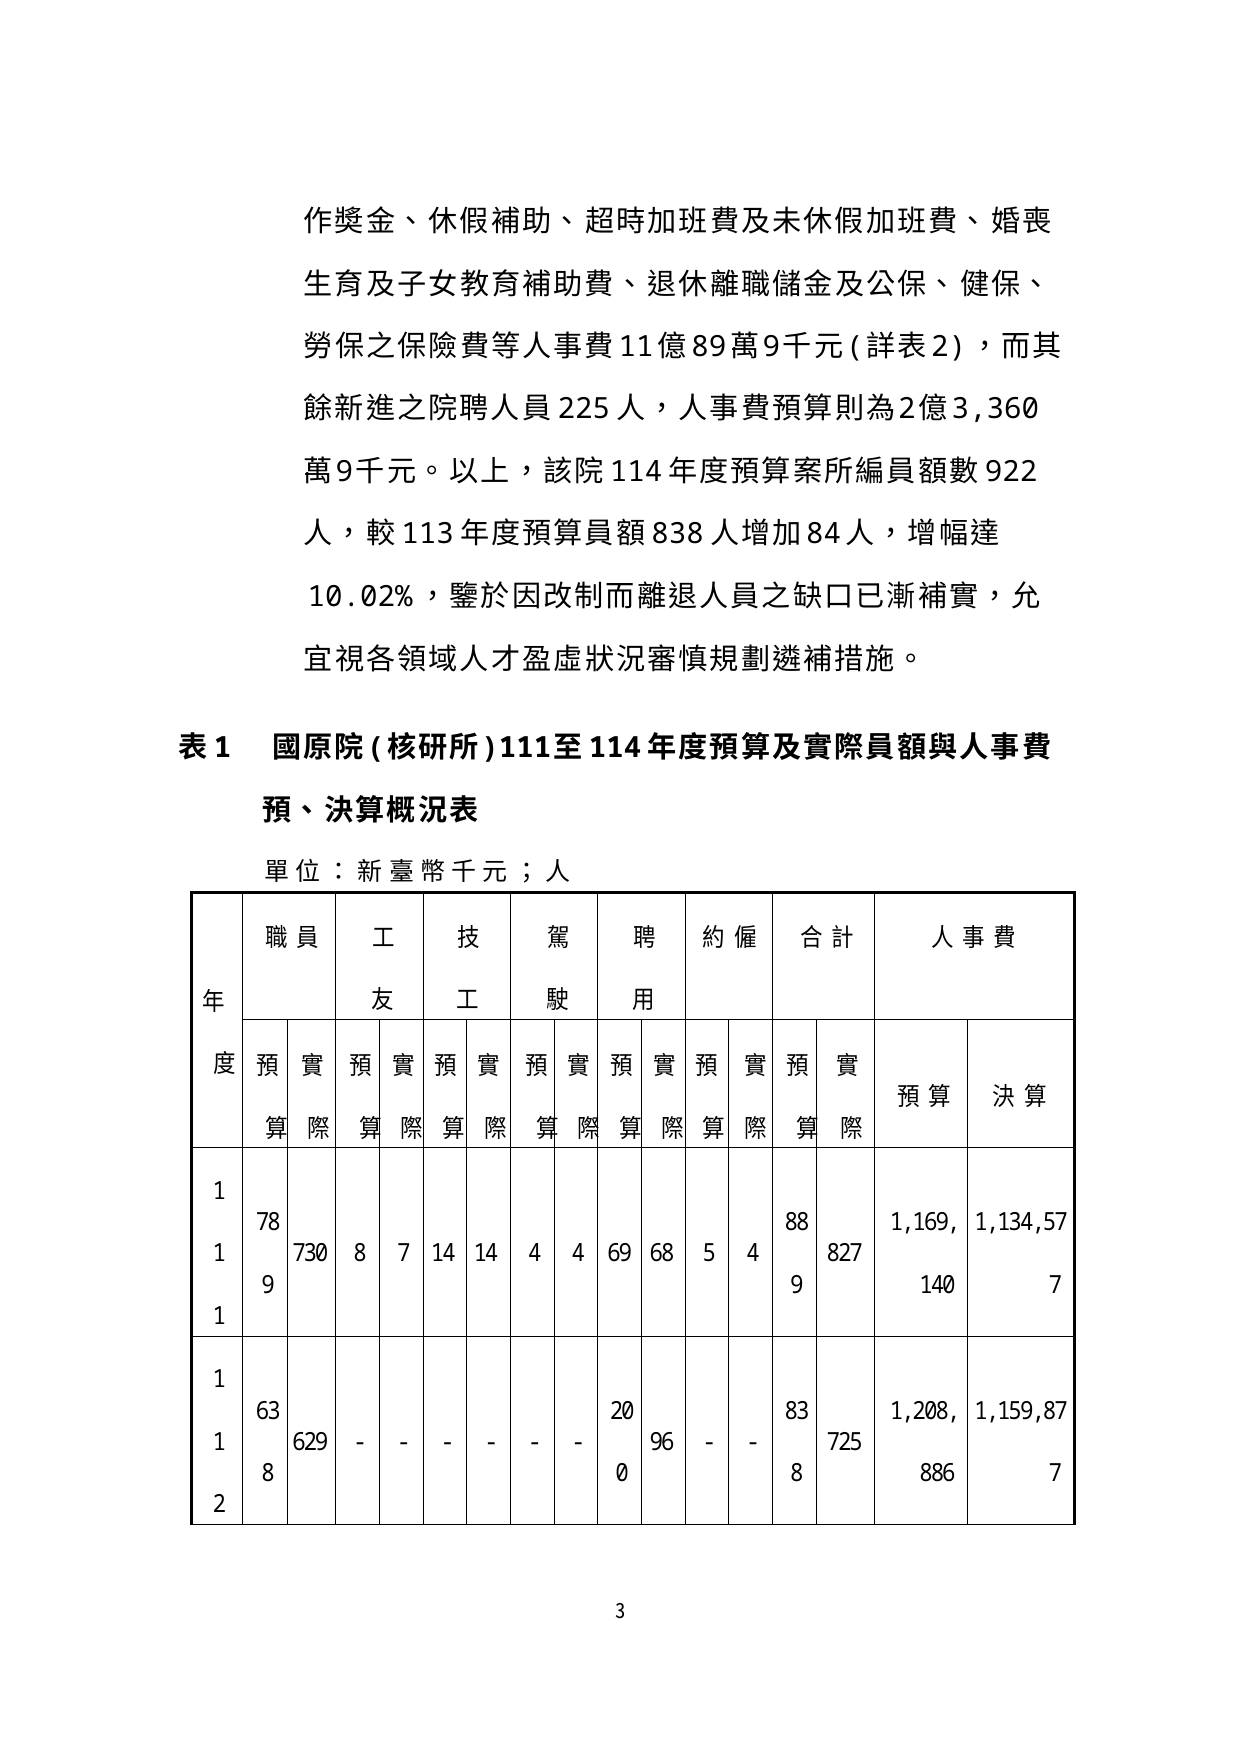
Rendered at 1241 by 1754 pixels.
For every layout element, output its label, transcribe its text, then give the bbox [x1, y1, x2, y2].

table_cell 4 [511, 1148, 554, 1336]
table_cell 實際 [817, 1020, 874, 1147]
table_header 工友 [336, 894, 423, 1019]
table_cell 8 [336, 1148, 379, 1336]
table_cell - [729, 1337, 772, 1524]
table_cell - [686, 1337, 728, 1524]
table_cell 889 [773, 1148, 816, 1336]
table_cell 1,208,886 [875, 1337, 967, 1524]
table_header 年度 [193, 894, 242, 1147]
table_cell - [336, 1337, 379, 1524]
table_cell 實際 [555, 1020, 597, 1147]
table_header 合計 [773, 894, 874, 1019]
table_cell 14 [467, 1148, 510, 1336]
table_cell 預算 [243, 1020, 287, 1147]
table_header 職員 [243, 894, 335, 1019]
table_header 聘用 [598, 894, 685, 1019]
table_cell 實際 [467, 1020, 510, 1147]
table_cell 預算 [686, 1020, 728, 1147]
table_cell 實際 [380, 1020, 423, 1147]
table_cell 7 [380, 1148, 423, 1336]
table_cell - [511, 1337, 554, 1524]
table_cell 4 [555, 1148, 597, 1336]
table_cell 預算 [336, 1020, 379, 1147]
table_cell 68 [642, 1148, 685, 1336]
table_cell 實際 [729, 1020, 772, 1147]
table_cell 1,169,140 [875, 1148, 967, 1336]
table_cell 實際 [642, 1020, 685, 1147]
table_cell 111 [193, 1148, 242, 1336]
table_cell 預算 [598, 1020, 641, 1147]
table_cell 14 [424, 1148, 466, 1336]
table_header 駕駛 [511, 894, 597, 1019]
table_cell 1,134,577 [968, 1148, 1073, 1336]
table_cell 730 [288, 1148, 335, 1336]
table_cell 789 [243, 1148, 287, 1336]
table_cell 1,159,877 [968, 1337, 1073, 1524]
table_cell 638 [243, 1337, 287, 1524]
table_cell 4 [729, 1148, 772, 1336]
text 2.國原院114年度預算案編列預算員額922人、用人費用13億3,450萬8千元，其中繼續任用之公務人員603人、隨同移轉之院聘人員94人(聘僱人員及技工工友各72人及22人)，係由核安會補助該等人員之薪資、考績及工作奬金、休假補助、超時加班費及未休假加班費、婚喪生育及子女教育補助費、退休離職儲金及公保、健保、勞保之保險費等人事費11億89萬9千元(詳表2)，而其餘新進之院聘人員225人，人事費預算則為2億3,360萬9千元。以上，該院114年度預算案所編員額數922人，較113年度預算員額838人增加84人，增幅達10.02%，鑒於因改制而離退人員之缺口已漸補實，允宜視各領域人才盈虛狀況審慎規劃遴補措施。 [266, 177, 1063, 677]
table_cell 實際 [288, 1020, 335, 1147]
table_header 人事費 [875, 894, 1073, 1019]
table_cell - [424, 1337, 466, 1524]
table_cell 預算 [424, 1020, 466, 1147]
table_cell 預算 [773, 1020, 816, 1147]
table_cell 200 [598, 1337, 641, 1524]
table_cell 725 [817, 1337, 874, 1524]
table_cell 決算 [968, 1020, 1073, 1147]
table_cell 112 [193, 1337, 242, 1524]
table_cell 96 [642, 1337, 685, 1524]
table_cell - [555, 1337, 597, 1524]
table_cell - [467, 1337, 510, 1524]
table_header 技工 [424, 894, 510, 1019]
table_cell 69 [598, 1148, 641, 1336]
table_cell 預算 [511, 1020, 554, 1147]
table_cell 5 [686, 1148, 728, 1336]
table_header 約僱 [686, 894, 772, 1019]
text 表1 國原院(核研所)111至114年度預算及實際員額與人事費預、決算概況表 單位：新臺幣千元；人 [177, 703, 1063, 891]
table_cell 838 [773, 1337, 816, 1524]
table_cell 827 [817, 1148, 874, 1336]
table_cell 預算 [875, 1020, 967, 1147]
table_cell - [380, 1337, 423, 1524]
table_cell 629 [288, 1337, 335, 1524]
